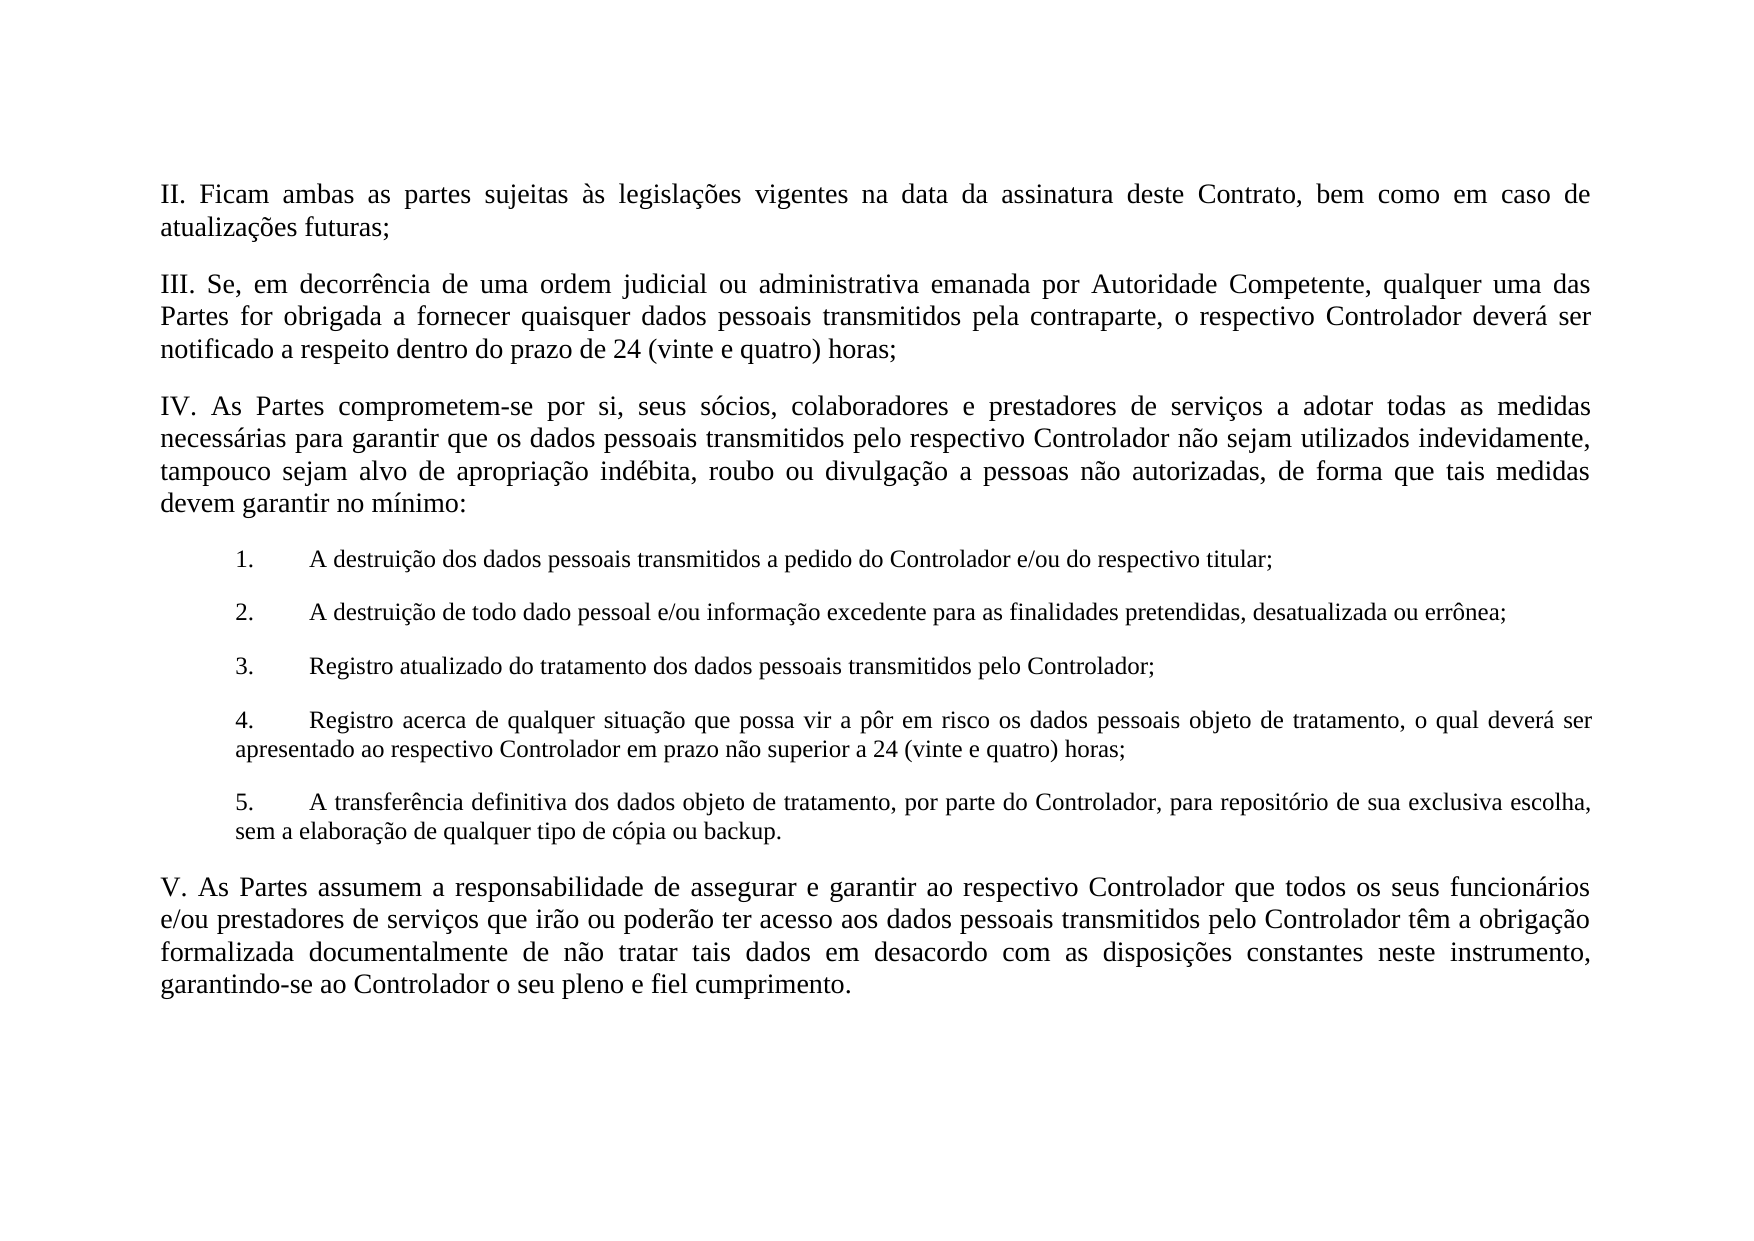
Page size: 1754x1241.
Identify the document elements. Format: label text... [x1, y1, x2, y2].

text II. Ficam ambas as partes sujeitas às legislações vigentes na data da assinatura deste Contrato, bem como em caso de atualizações futuras; [160, 177, 1594, 242]
text IV. As Partes comprometem-se por si, seus sócios, colaboradores e prestadores de serviços a adotar todas as medidas necessárias para garantir que os dados pessoais transmitidos pelo respectivo Controlador não sejam utilizados indevidamente, tampouco sejam alvo de apropriação indébita, roubo ou divulgação a pessoas não autorizadas, de forma que tais medidas devem garantir no mínimo: [160, 389, 1594, 519]
text III. Se, em decorrência de uma ordem judicial ou administrativa emanada por Autoridade Competente, qualquer uma das Partes for obrigada a fornecer quaisquer dados pessoais transmitidos pela contraparte, o respectivo Controlador deverá ser notificado a respeito dentro do prazo de 24 (vinte e quatro) horas; [160, 267, 1594, 364]
list Registro atualizado do tratamento dos dados pessoais transmitidos pelo Controlador; [235, 651, 1594, 680]
text V. As Partes assumem a responsabilidade de assegurar e garantir ao respectivo Controlador que todos os seus funcionários e/ou prestadores de serviços que irão ou poderão ter acesso aos dados pessoais transmitidos pelo Controlador têm a obrigação formalizada documentalmente de não tratar tais dados em desacordo com as disposições constantes neste instrumento, garantindo-se ao Controlador o seu pleno e fiel cumprimento. [160, 870, 1594, 999]
list A destruição dos dados pessoais transmitidos a pedido do Controlador e/ou do respectivo titular; [235, 544, 1594, 572]
list A transferência definitiva dos dados objeto de tratamento, por parte do Controlador, para repositório de sua exclusiva escolha, sem a elaboração de qualquer tipo de cópia ou backup. [235, 787, 1594, 845]
list Registro acerca de qualquer situação que possa vir a pôr em risco os dados pessoais objeto de tratamento, o qual deverá ser apresentado ao respectivo Controlador em prazo não superior a 24 (vinte e quatro) horas; [235, 705, 1594, 762]
list A destruição de todo dado pessoal e/ou informação excedente para as finalidades pretendidas, desatualizada ou errônea; [235, 597, 1594, 626]
